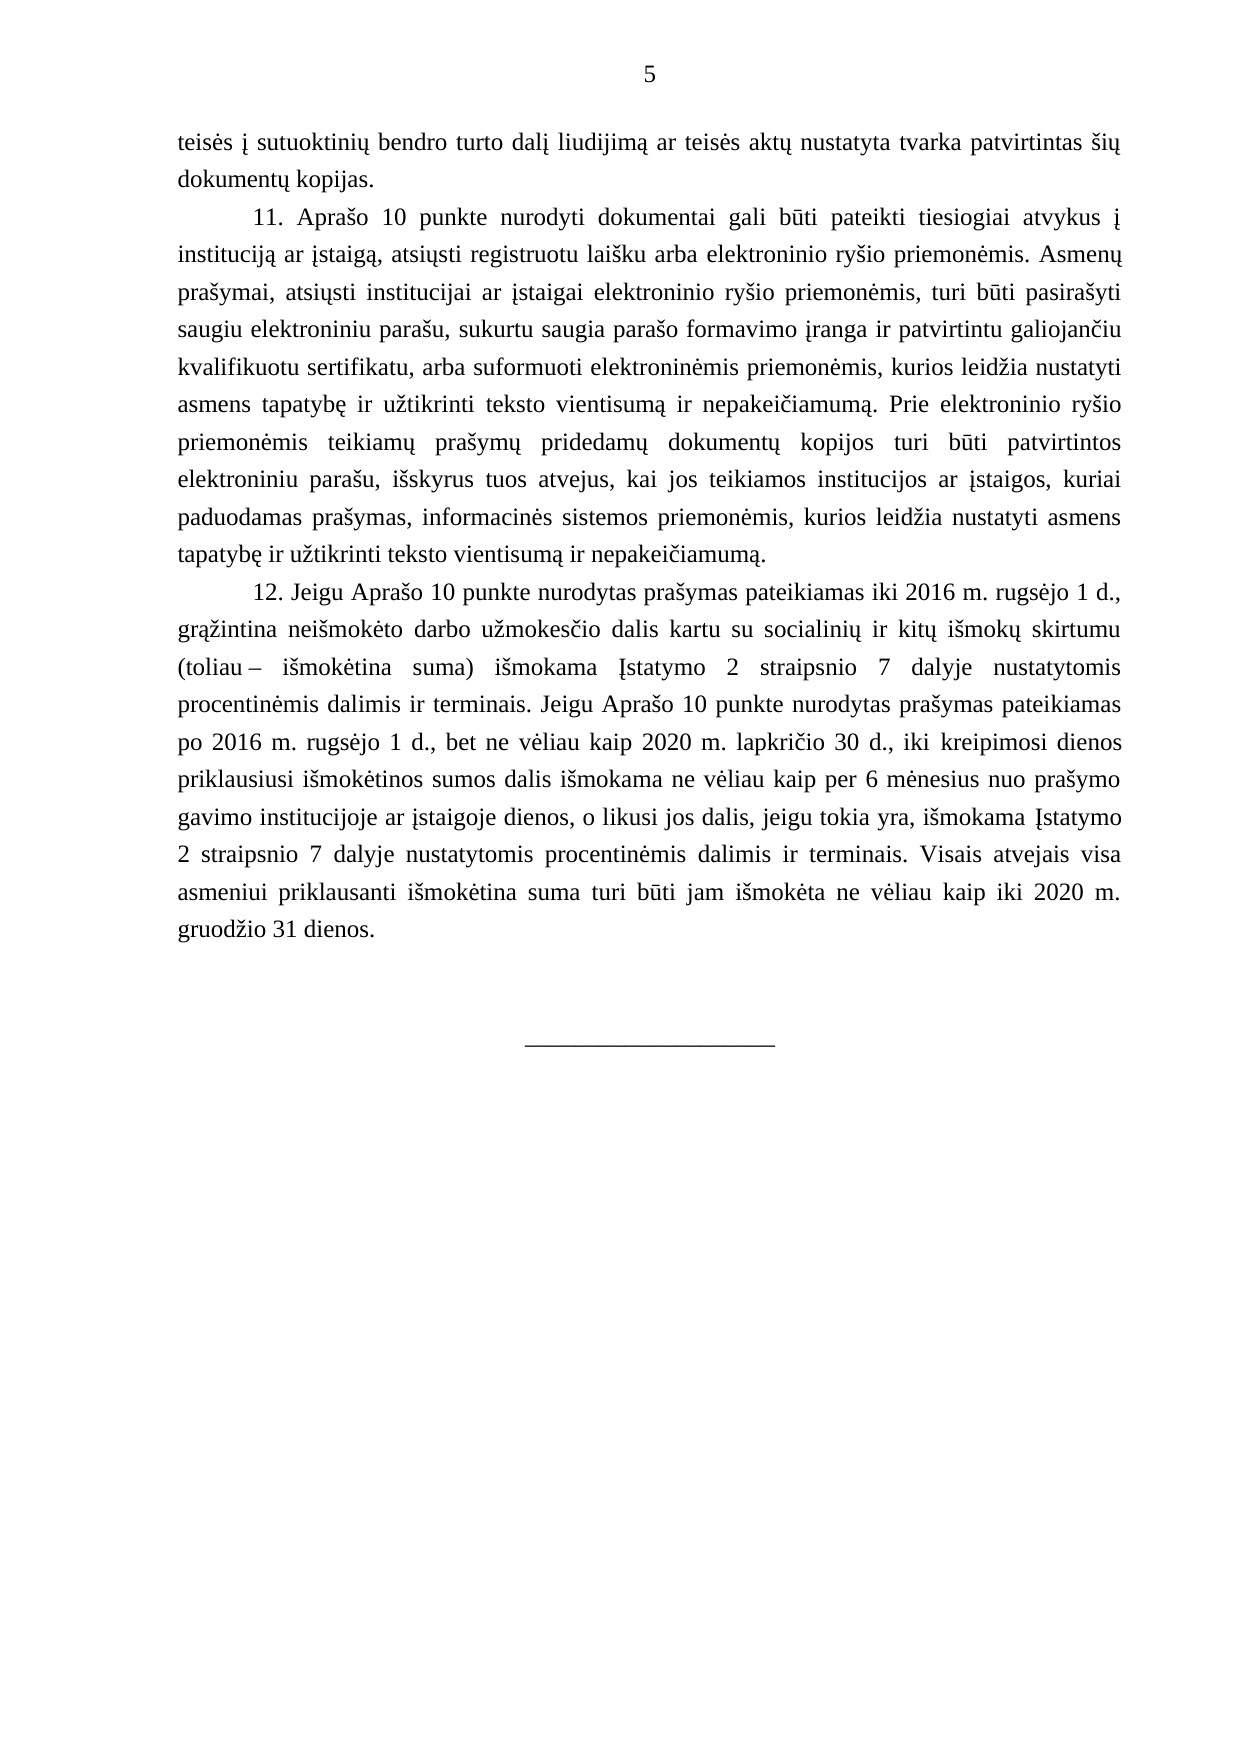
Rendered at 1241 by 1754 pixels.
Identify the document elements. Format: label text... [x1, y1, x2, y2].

text –––––––––––––––––––– [177, 1029, 1122, 1058]
text 12. Jeigu Aprašo 10 punkte nurodytas prašymas pateikiamas iki 2016 m. rugsėjo 1 d., grąžintina neišmokėto darbo užmokesčio dalis kartu su socialinių ir kitų išmokų skirtumu (toliau – išmokėtina suma) išmokama Įstatymo 2 straipsnio 7 dalyje nustatytomis procentinėmis dalimis ir terminais. Jeigu Aprašo 10 punkte nurodytas prašymas pateikiamas po 2016 m. rugsėjo 1 d., bet ne vėliau kaip 2020 m. lapkričio 30 d., iki kreipimosi dienos priklausiusi išmokėtinos sumos dalis išmokama ne vėliau kaip per 6 mėnesius nuo prašymo gavimo institucijoje ar įstaigoje dienos, o likusi jos dalis, jeigu tokia yra, išmokama Įstatymo 2 straipsnio 7 dalyje nustatytomis procentinėmis dalimis ir terminais. Visais atvejais visa asmeniui priklausanti išmokėtina suma turi būti jam išmokėta ne vėliau kaip iki 2020 m. gruodžio 31 dienos. [177, 568, 1122, 943]
text teisės į sutuoktinių bendro turto dalį liudijimą ar teisės aktų nustatyta tvarka patvirtintas šių dokumentų kopijas. [177, 118, 1122, 193]
text 11. Aprašo 10 punkte nurodyti dokumentai gali būti pateikti tiesiogiai atvykus į instituciją ar įstaigą, atsiųsti registruotu laišku arba elektroninio ryšio priemonėmis. Asmenų prašymai, atsiųsti institucijai ar įstaigai elektroninio ryšio priemonėmis, turi būti pasirašyti saugiu elektroniniu parašu, sukurtu saugia parašo formavimo įranga ir patvirtintu galiojančiu kvalifikuotu sertifikatu, arba suformuoti elektroninėmis priemonėmis, kurios leidžia nustatyti asmens tapatybę ir užtikrinti teksto vientisumą ir nepakeičiamumą. Prie elektroninio ryšio priemonėmis teikiamų prašymų pridedamų dokumentų kopijos turi būti patvirtintos elektroniniu parašu, išskyrus tuos atvejus, kai jos teikiamos institucijos ar įstaigos, kuriai paduodamas prašymas, informacinės sistemos priemonėmis, kurios leidžia nustatyti asmens tapatybę ir užtikrinti teksto vientisumą ir nepakeičiamumą. [177, 193, 1122, 568]
